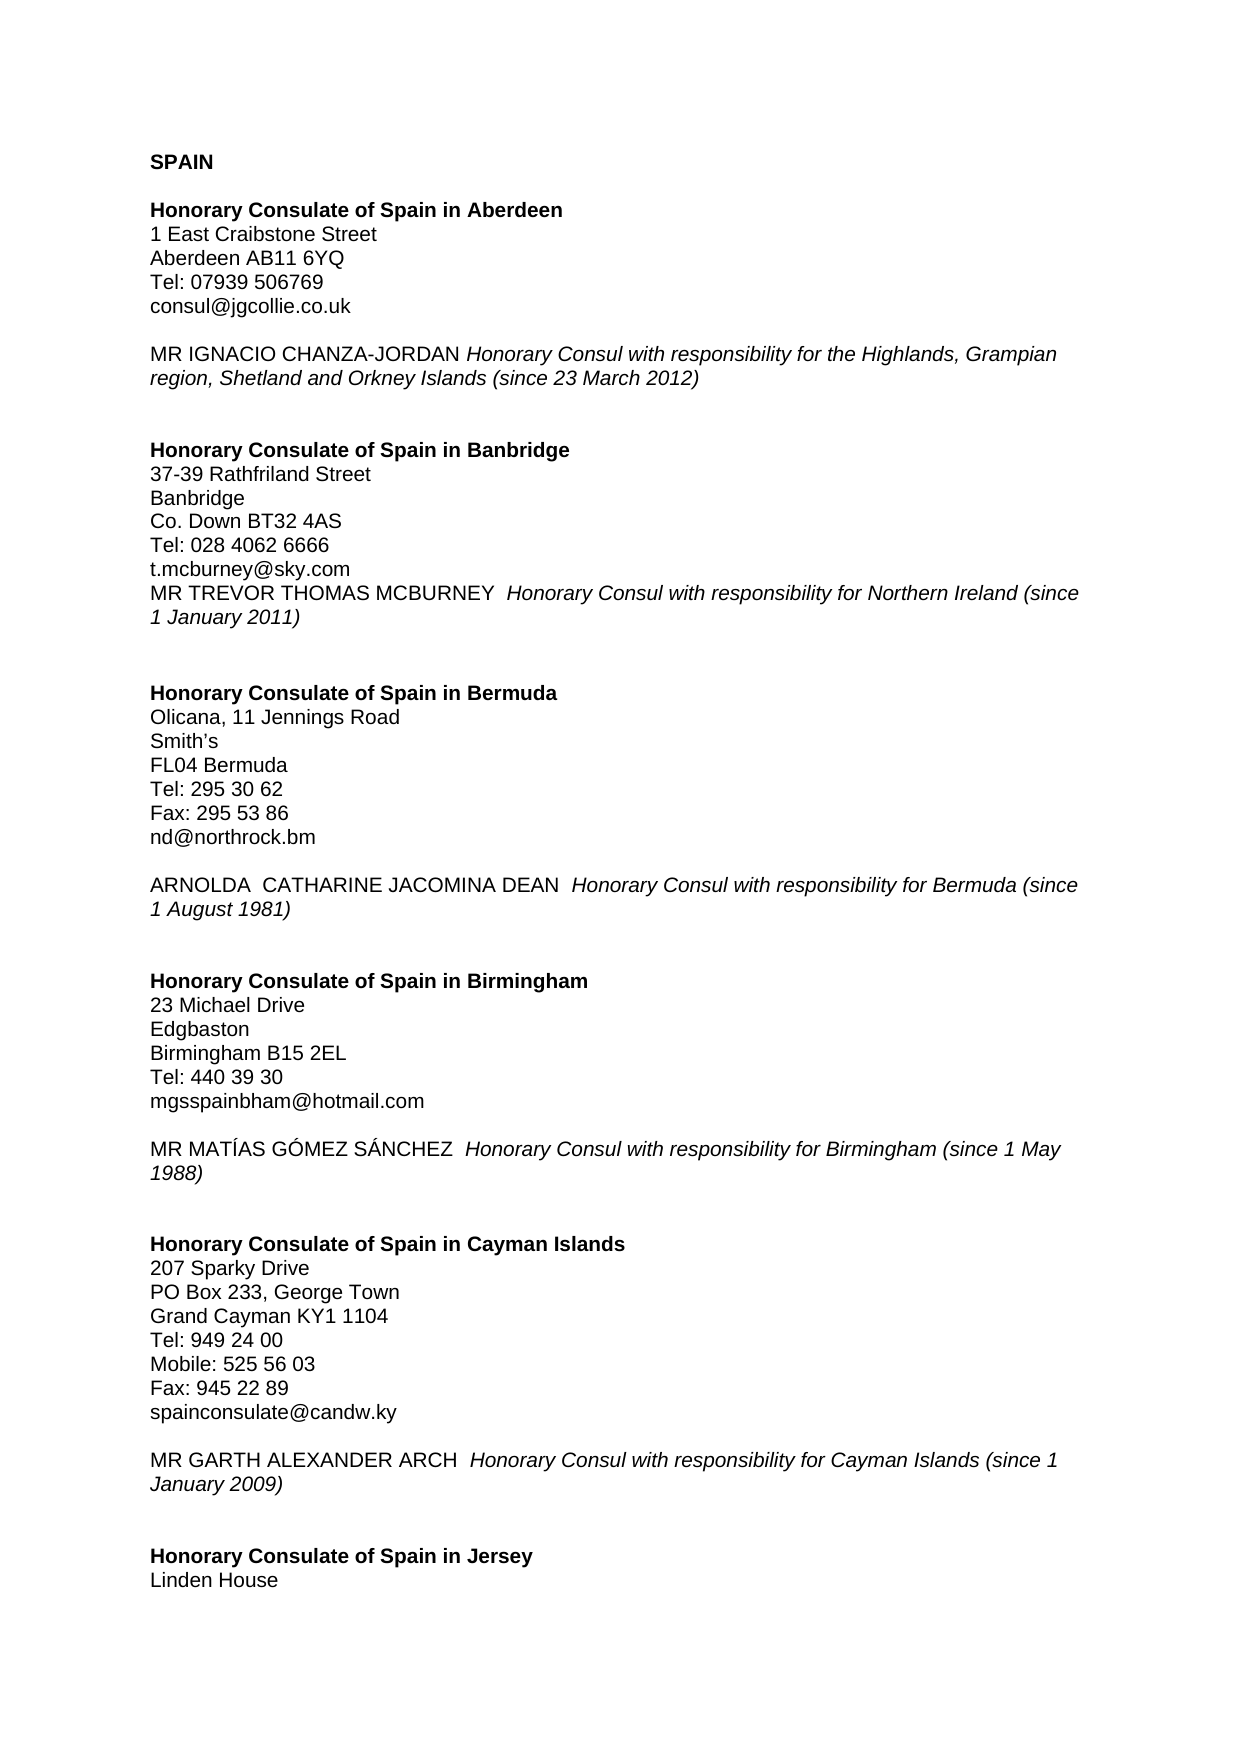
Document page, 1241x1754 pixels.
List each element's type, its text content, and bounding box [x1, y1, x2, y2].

text Fax: 295 53 86 [150, 801, 1090, 825]
text Banbridge [150, 485, 1090, 509]
text Mobile: 525 56 03 [150, 1352, 1090, 1376]
text Grand Cayman KY1 1104 [150, 1304, 1090, 1328]
text Honorary Consulate of Spain in Bermuda [150, 681, 1090, 705]
text Linden House [150, 1568, 1090, 1592]
text FL04 Bermuda [150, 753, 1090, 777]
text Tel: 949 24 00 [150, 1328, 1090, 1352]
text Olicana, 11 Jennings Road [150, 705, 1090, 729]
text 207 Sparky Drive [150, 1256, 1090, 1280]
text Fax: 945 22 89 [150, 1376, 1090, 1400]
text Tel: 07939 506769 [150, 270, 1090, 294]
text 1 East Craibstone Street [150, 222, 1090, 246]
text Co. Down BT32 4AS [150, 509, 1090, 533]
text PO Box 233, George Town [150, 1280, 1090, 1304]
text MR TREVOR THOMAS MCBURNEY Honorary Consul with responsibility for Northern Ireland (since 1 January 2011) [150, 581, 1090, 629]
text Aberdeen AB11 6YQ [150, 246, 1090, 270]
text Tel: 440 39 30 [150, 1064, 1090, 1088]
text Birmingham B15 2EL [150, 1041, 1090, 1064]
text ARNOLDA CATHARINE JACOMINA DEAN Honorary Consul with responsibility for Bermuda (since 1 August 1981) [150, 873, 1090, 921]
text consul@jgcollie.co.uk [150, 294, 1090, 318]
text Tel: 295 30 62 [150, 777, 1090, 801]
text Honorary Consulate of Spain in Banbridge [150, 437, 1090, 461]
text Edgbaston [150, 1017, 1090, 1041]
text 23 Michael Drive [150, 993, 1090, 1017]
text mgsspainbham@hotmail.com [150, 1088, 1090, 1112]
text Tel: 028 4062 6666 [150, 533, 1090, 557]
text MR GARTH ALEXANDER ARCH Honorary Consul with responsibility for Cayman Islands (since 1 January 2009) [150, 1448, 1090, 1496]
text Honorary Consulate of Spain in Cayman Islands [150, 1232, 1090, 1256]
text Smith’s [150, 729, 1090, 753]
text t.mcburney@sky.com [150, 557, 1090, 581]
text SPAIN [150, 150, 1090, 174]
text spainconsulate@candw.ky [150, 1400, 1090, 1424]
text MR MATÍAS GÓMEZ SÁNCHEZ Honorary Consul with responsibility for Birmingham (since 1 May 1988) [150, 1136, 1090, 1184]
text Honorary Consulate of Spain in Aberdeen [150, 198, 1090, 222]
text 37-39 Rathfriland Street [150, 461, 1090, 485]
text MR IGNACIO CHANZA-JORDAN Honorary Consul with responsibility for the Highlands, Grampian region, Shetland and Orkney Islands (since 23 March 2012) [150, 342, 1090, 389]
text nd@northrock.bm [150, 825, 1090, 849]
text Honorary Consulate of Spain in Birmingham [150, 969, 1090, 993]
text Honorary Consulate of Spain in Jersey [150, 1544, 1090, 1568]
